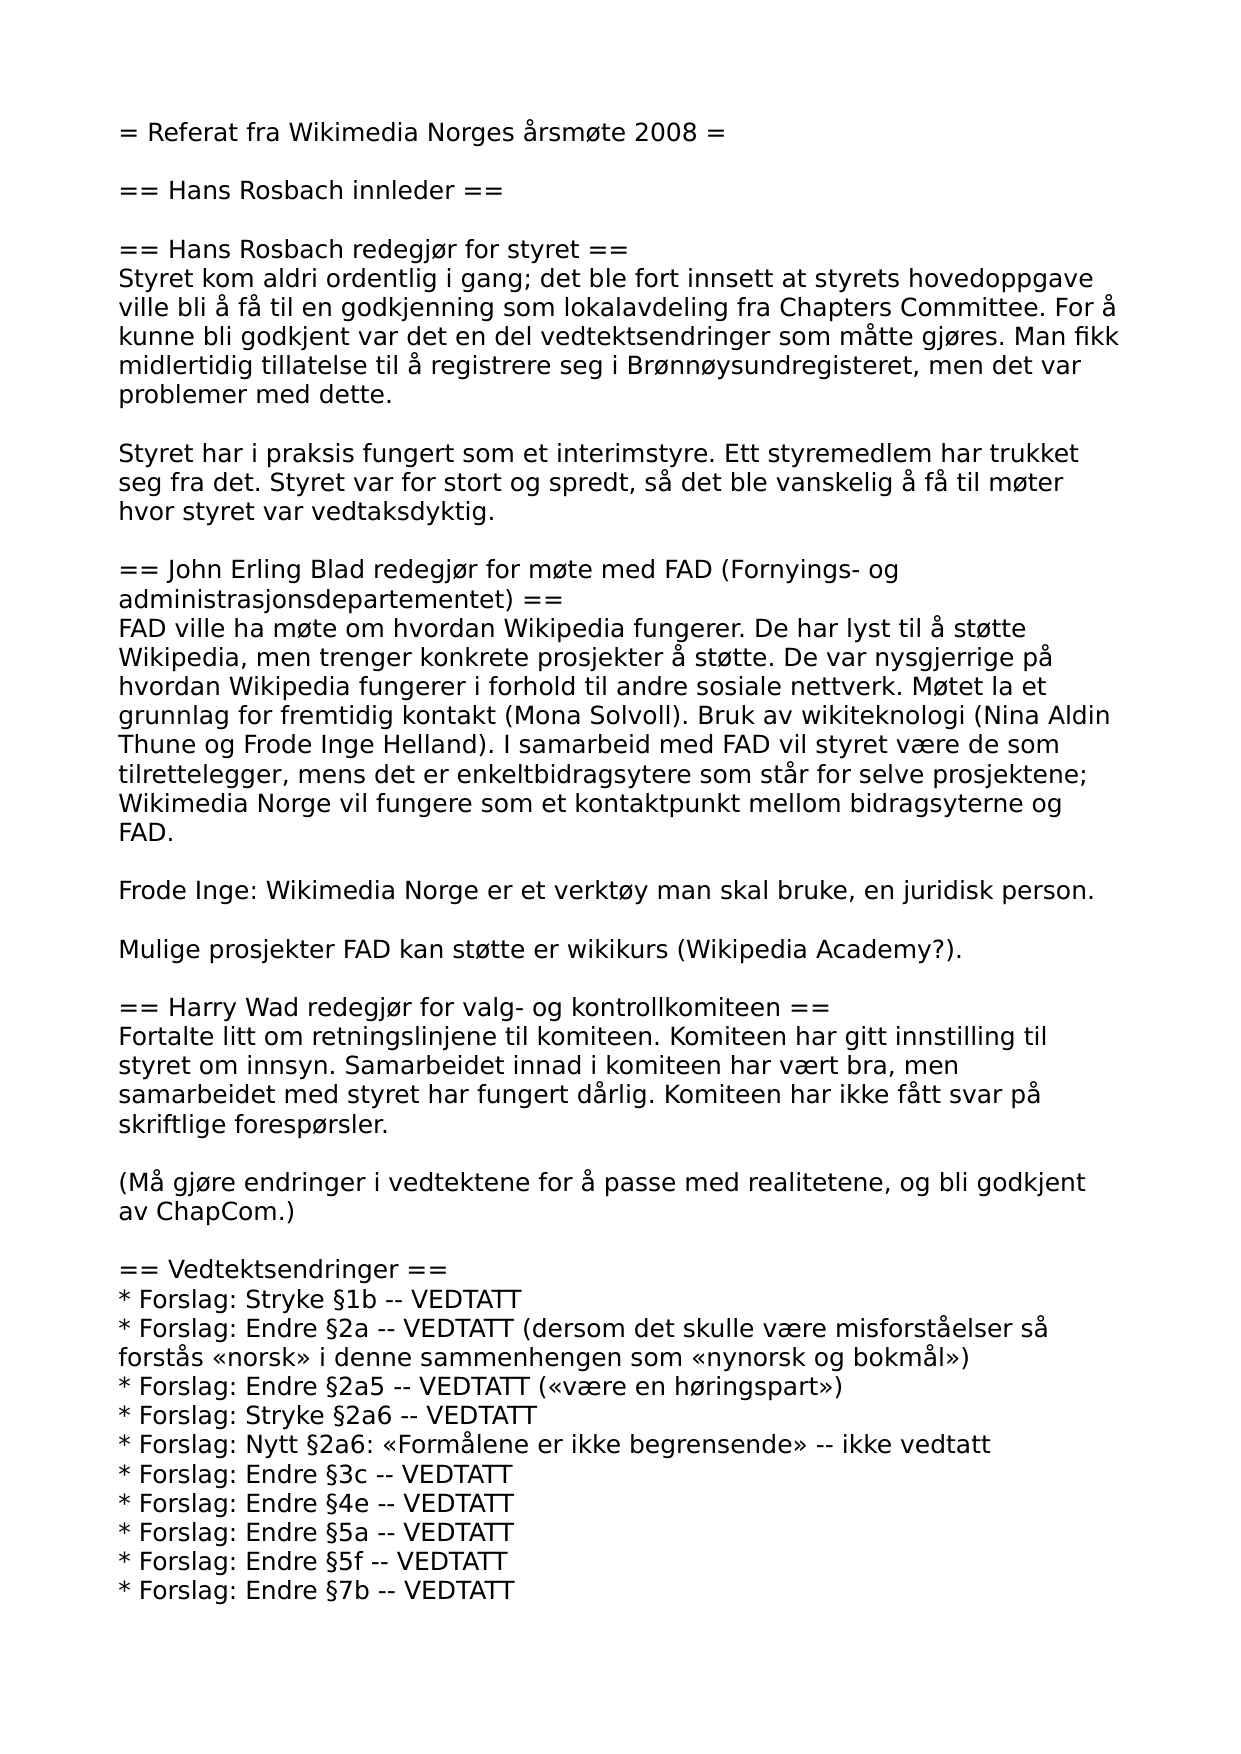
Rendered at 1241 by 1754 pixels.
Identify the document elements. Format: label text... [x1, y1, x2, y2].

text * Forslag: Nytt §2a6: «Formålene er ikke begrensende» -- ikke vedtatt [118, 1431, 1122, 1460]
text * Forslag: Endre §2a5 -- VEDTATT («være en høringspart») [118, 1372, 1122, 1401]
text Fortalte litt om retningslinjene til komiteen. Komiteen har gitt innstilling til styret om innsyn. Samarbeidet innad i komiteen har vært bra, men samarbeidet med styret har fungert dårlig. Komiteen har ikke fått svar på skriftlige forespørsler. [118, 1022, 1122, 1139]
text Styret har i praksis fungert som et interimstyre. Ett styremedlem har trukket seg fra det. Styret var for stort og spredt, så det ble vanskelig å få til møter hvor styret var vedtaksdyktig. [118, 439, 1122, 526]
text * Forslag: Endre §5a -- VEDTATT [118, 1518, 1122, 1547]
text FAD ville ha møte om hvordan Wikipedia fungerer. De har lyst til å støtte Wikipedia, men trenger konkrete prosjekter å støtte. De var nysgjerrige på hvordan Wikipedia fungerer i forhold til andre sosiale nettverk. Møtet la et grunnlag for fremtidig kontakt (Mona Solvoll). Bruk av wikiteknologi (Nina Aldin Thune og Frode Inge Helland). I samarbeid med FAD vil styret være de som tilrettelegger, mens det er enkeltbidragsytere som står for selve prosjektene; Wikimedia Norge vil fungere som et kontaktpunkt mellom bidragsyterne og FAD. [118, 614, 1122, 847]
text * Forslag: Endre §4e -- VEDTATT [118, 1489, 1122, 1518]
text == Hans Rosbach innleder == [118, 176, 1122, 206]
text Mulige prosjekter FAD kan støtte er wikikurs (Wikipedia Academy?). [118, 935, 1122, 964]
text * Forslag: Endre §5f -- VEDTATT [118, 1547, 1122, 1576]
text == Hans Rosbach redegjør for styret == [118, 235, 1122, 264]
text == Vedtektsendringer == [118, 1256, 1122, 1285]
text Frode Inge: Wikimedia Norge er et verktøy man skal bruke, en juridisk person. [118, 876, 1122, 906]
text * Forslag: Endre §3c -- VEDTATT [118, 1460, 1122, 1489]
text = Referat fra Wikimedia Norges årsmøte 2008 = [118, 118, 1122, 147]
text == John Erling Blad redegjør for møte med FAD (Fornyings- og administrasjonsdepartementet) == [118, 556, 1122, 614]
text Styret kom aldri ordentlig i gang; det ble fort innsett at styrets hovedoppgave ville bli å få til en godkjenning som lokalavdeling fra Chapters Committee. For å kunne bli godkjent var det en del vedtektsendringer som måtte gjøres. Man fikk midlertidig tillatelse til å registrere seg i Brønnøysundregisteret, men det var problemer med dette. [118, 264, 1122, 410]
text (Må gjøre endringer i vedtektene for å passe med realitetene, og bli godkjent av ChapCom.) [118, 1168, 1122, 1226]
text * Forslag: Stryke §1b -- VEDTATT [118, 1285, 1122, 1314]
text * Forslag: Endre §2a -- VEDTATT (dersom det skulle være misforståelser så forstås «norsk» i denne sammenhengen som «nynorsk og bokmål») [118, 1314, 1122, 1372]
text == Harry Wad redegjør for valg- og kontrollkomiteen == [118, 993, 1122, 1022]
text * Forslag: Endre §7b -- VEDTATT [118, 1576, 1122, 1606]
text * Forslag: Stryke §2a6 -- VEDTATT [118, 1401, 1122, 1431]
